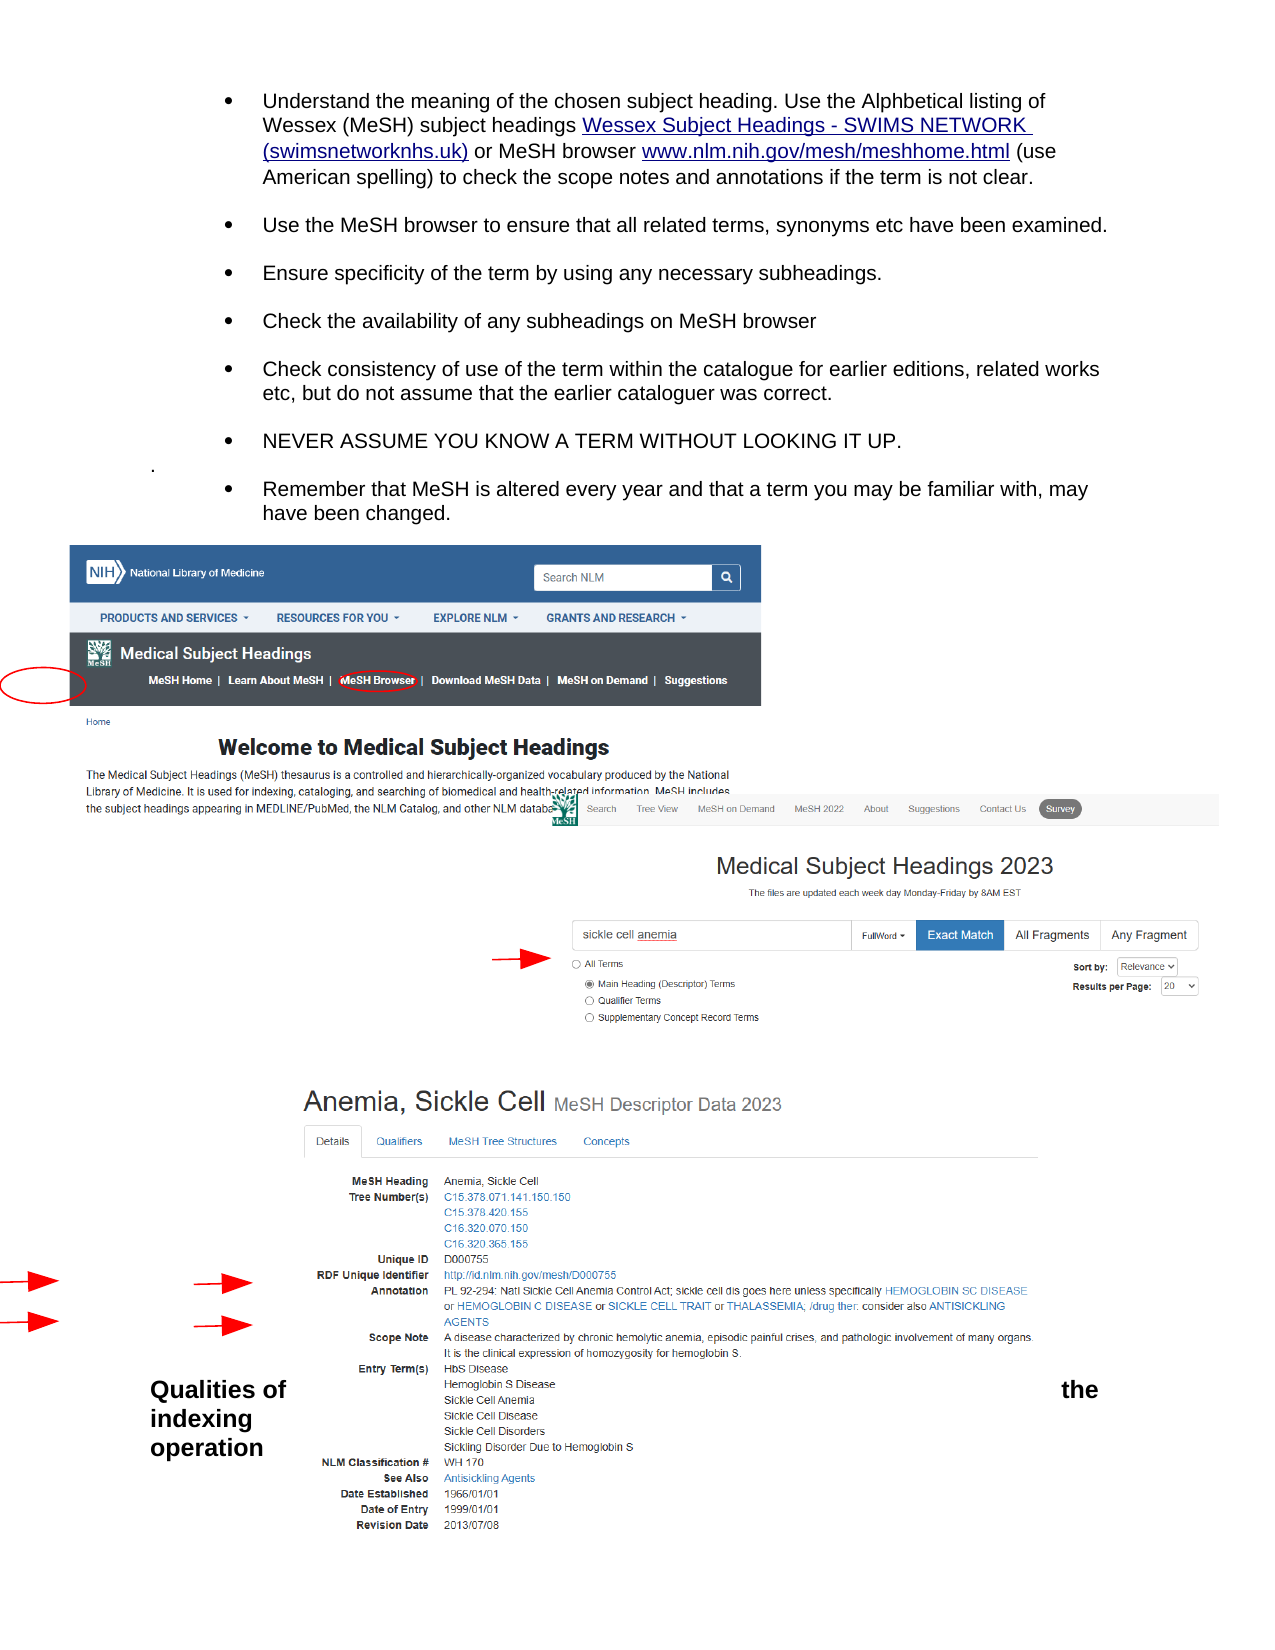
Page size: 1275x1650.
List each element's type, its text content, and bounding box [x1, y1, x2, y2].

list Remember that MeSH is altered every year and that a term you may be familiar with, may have been changed. [225, 477, 1125, 525]
text . [150, 453, 1125, 477]
list NEVER ASSUME YOU KNOW A TERM WITHOUT LOOKING IT UP. [225, 429, 1125, 453]
list Understand the meaning of the chosen subject heading. Use the Alphbetical listing of Wessex (MeSH) subject headings Wessex Subject Headings - SWIMS NETWORK (swimsnetworknhs.uk) or MeSH browser www.nlm.nih.gov/mesh/meshhome.html (use American spelling) to check the scope notes and annotations if the term is not clear. [225, 88, 1125, 189]
text Qualities of the indexing operation [1061, 1375, 1125, 1462]
list Check the availability of any subheadings on MeSH browser [225, 309, 1125, 333]
list Check consistency of use of the term within the catalogue for earlier editions, related works etc, but do not assume that the earlier cataloguer was correct. [225, 357, 1125, 405]
list Ensure specificity of the term by using any necessary subheadings. [225, 261, 1125, 285]
text Qualities of the indexing operation [150, 1375, 288, 1462]
list Use the MeSH browser to ensure that all related terms, synonyms etc have been examined. [225, 213, 1125, 237]
